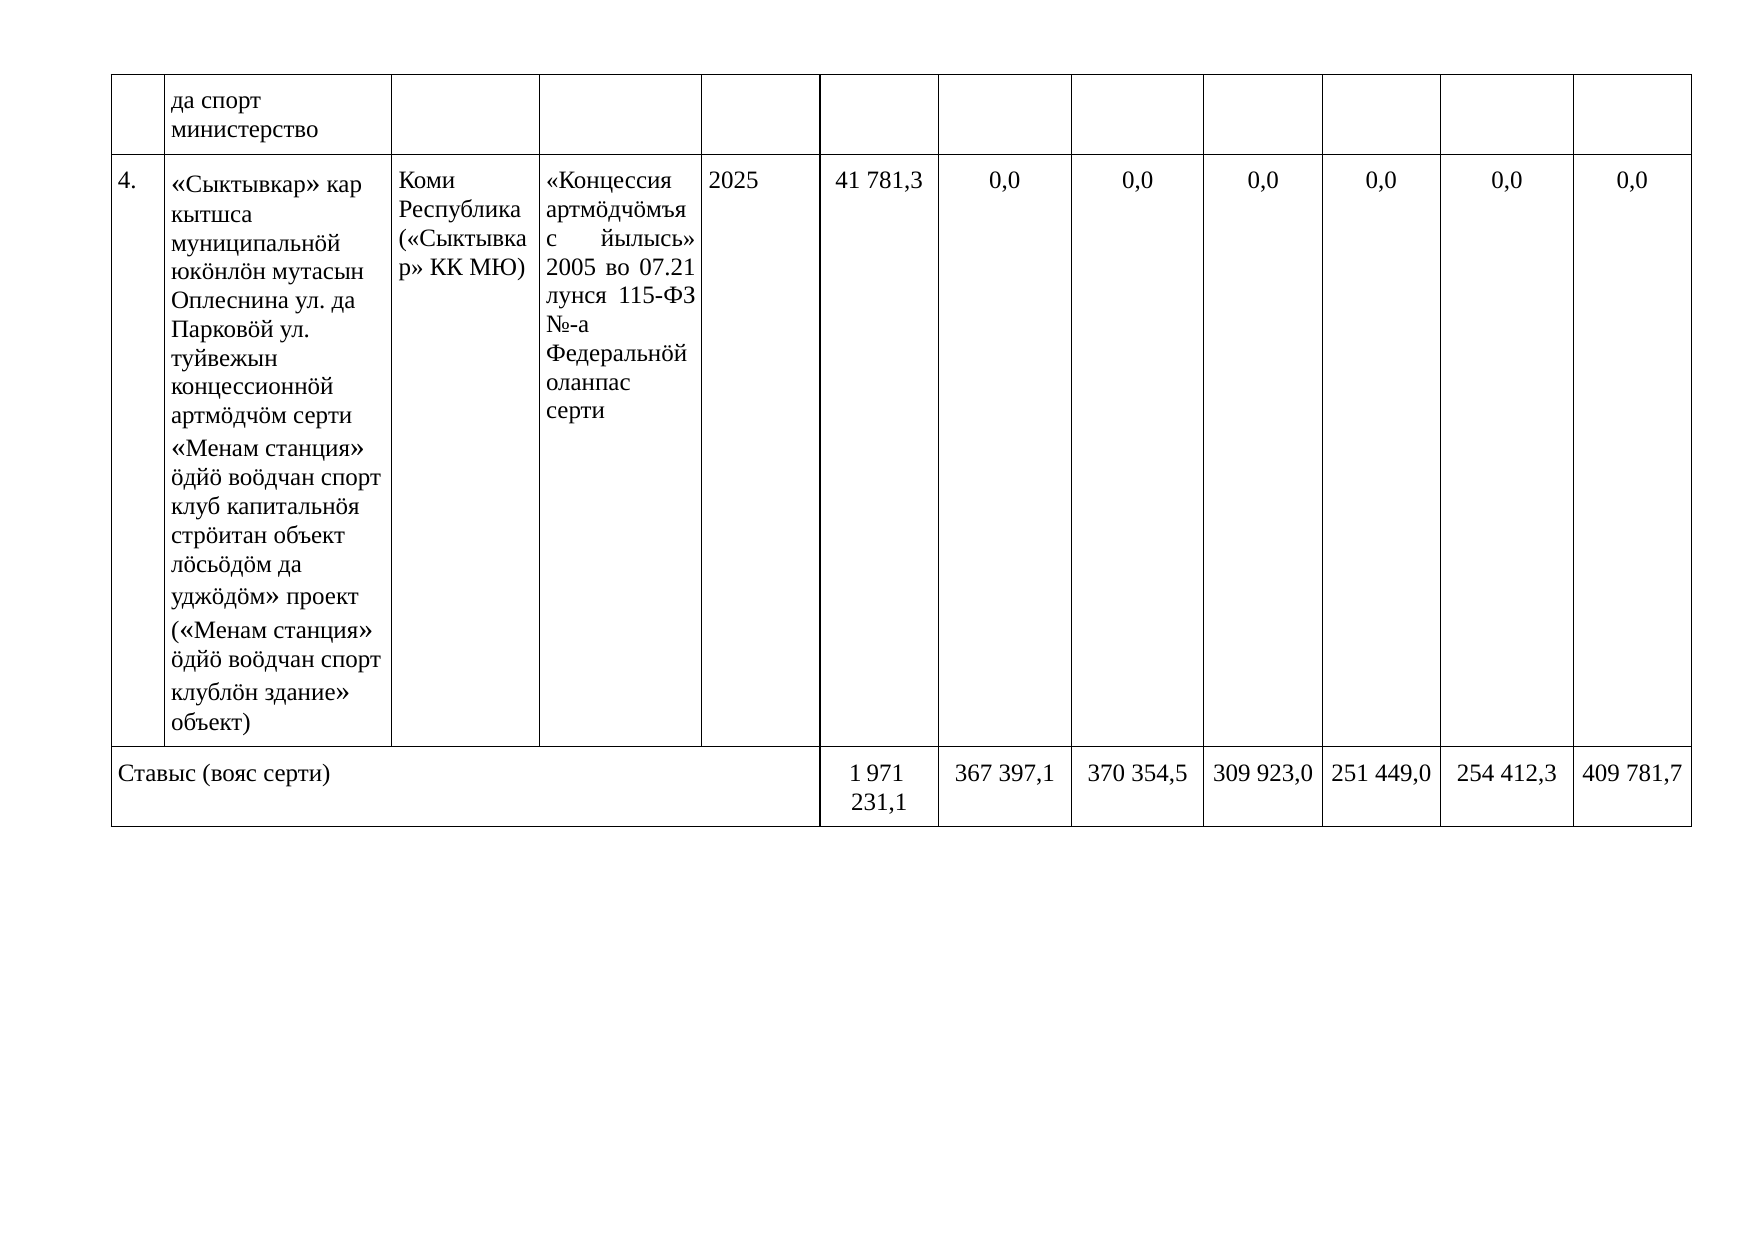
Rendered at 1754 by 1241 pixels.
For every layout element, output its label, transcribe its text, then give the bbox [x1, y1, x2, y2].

table_cell 0,0 [939, 155, 1071, 746]
table_cell [821, 75, 938, 154]
table_cell [1574, 75, 1691, 154]
table_cell [1323, 75, 1440, 154]
table_cell Ставыс (вояс серти) [112, 747, 819, 826]
table_cell 41 781,3 [821, 155, 938, 746]
table_cell 0,0 [1441, 155, 1573, 746]
table_cell 0,0 [1323, 155, 1440, 746]
table_cell 254 412,3 [1441, 747, 1573, 826]
table_cell 409 781,7 [1574, 747, 1691, 826]
table_cell [392, 75, 539, 154]
table_cell [702, 75, 819, 154]
table_cell [112, 75, 164, 154]
table_cell 0,0 [1072, 155, 1203, 746]
table_cell Коми Республика («Сыктывкар» КК МЮ) [392, 155, 539, 746]
table_cell «Сыктывкар» кар кытшса муниципальнӧй юкӧнлӧн мутасын Оплеснина ул. да Парковӧй ул. туйвежын концессионнӧй артмӧдчӧм серти «Менам станция» ӧдйӧ воӧдчан спорт клуб капитальнӧя стрӧитан объект лӧсьӧдӧм да уджӧдӧм» проект («Менам станция» ӧдйӧ воӧдчан спорт клублӧн здание» объект) [165, 155, 391, 746]
table_cell 251 449,0 [1323, 747, 1440, 826]
table_cell «Концессия артмӧдчӧмъяс йылысь» 2005 во 07.21 лунся 115-ФЗ №-а Федеральнӧй оланпас серти [540, 155, 701, 746]
table_cell [1204, 75, 1322, 154]
table_cell 2025 [702, 155, 819, 746]
table_cell [1072, 75, 1203, 154]
table_cell [939, 75, 1071, 154]
table_cell 367 397,1 [939, 747, 1071, 826]
table_cell 4. [112, 155, 164, 746]
table_cell 370 354,5 [1072, 747, 1203, 826]
table_cell 309 923,0 [1204, 747, 1322, 826]
table_cell 1 971 231,1 [821, 747, 938, 826]
table_cell да спорт министерство [165, 75, 391, 154]
table_cell [1441, 75, 1573, 154]
table_cell [540, 75, 701, 154]
table_cell 0,0 [1204, 155, 1322, 746]
table_cell 0,0 [1574, 155, 1691, 746]
